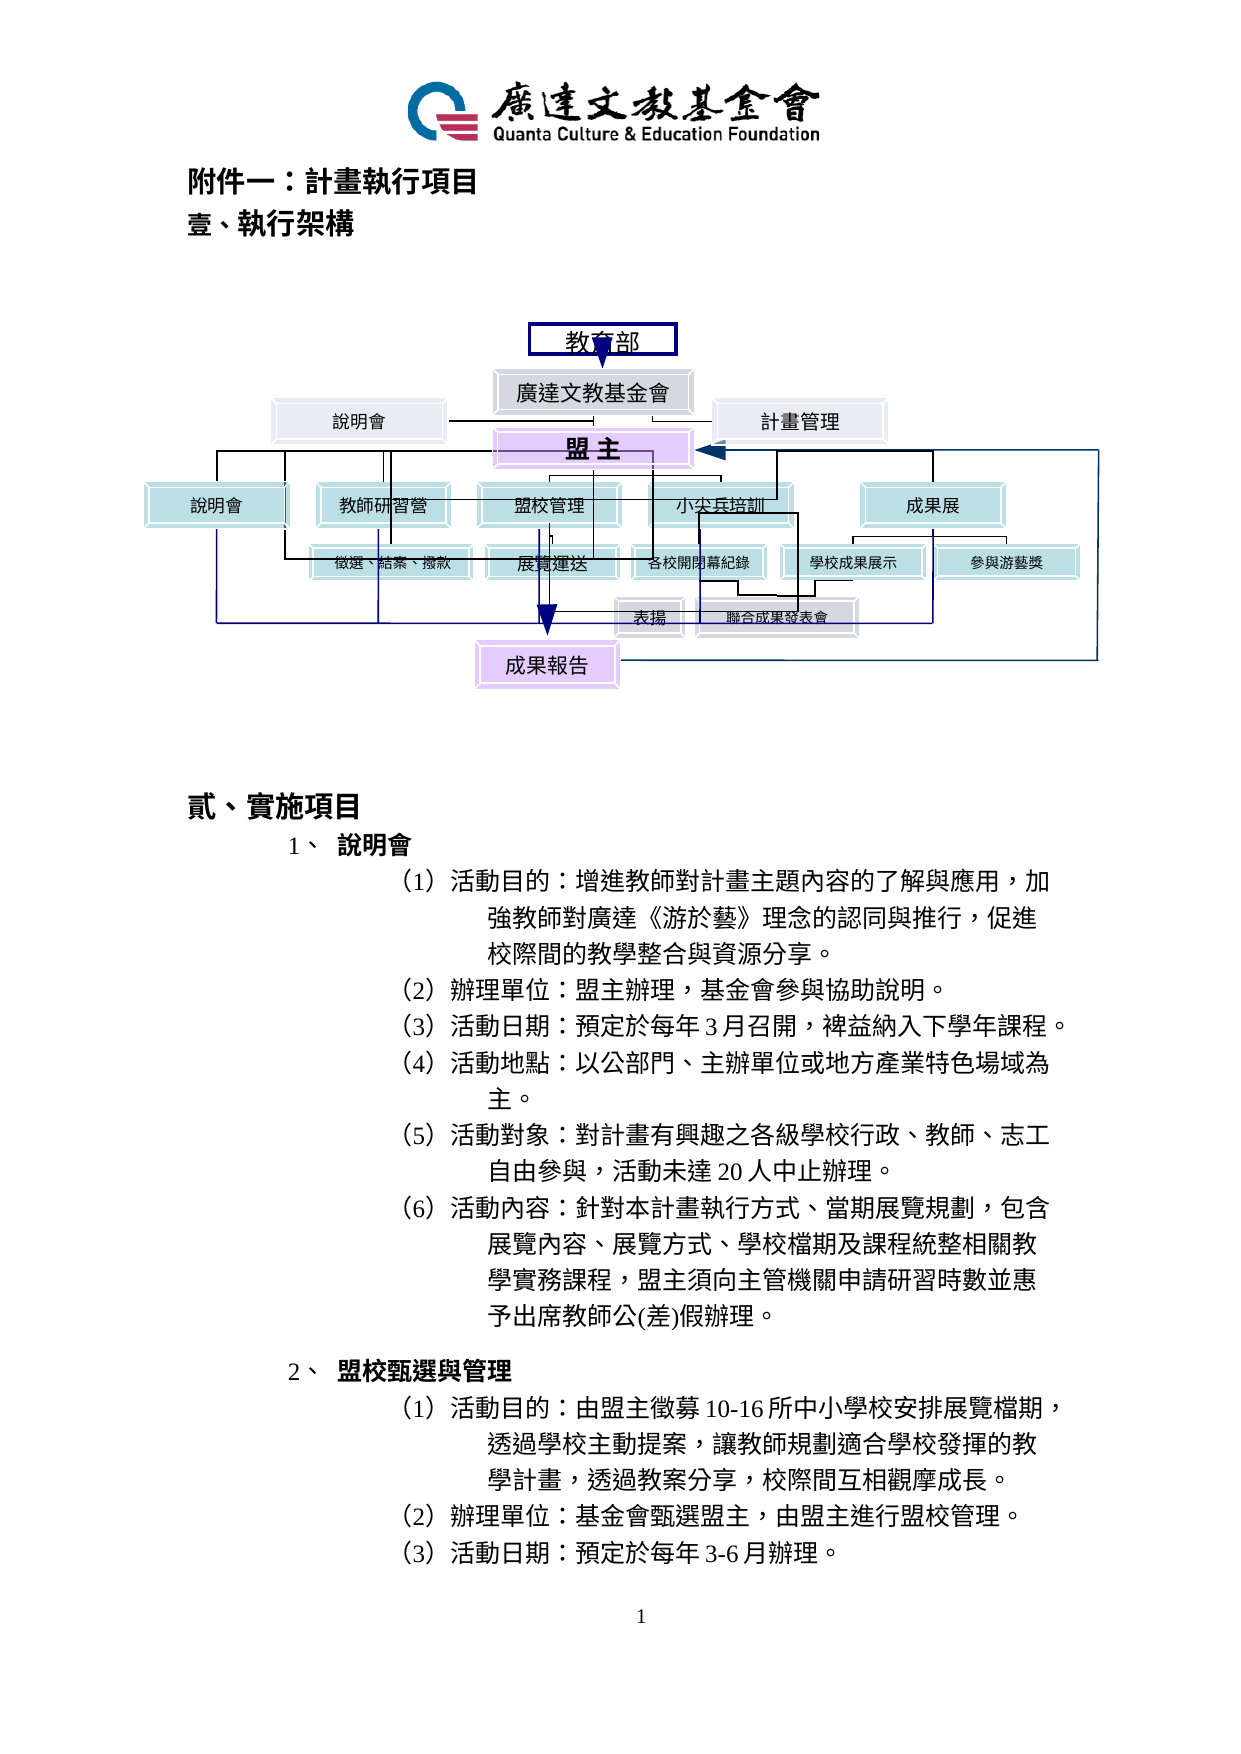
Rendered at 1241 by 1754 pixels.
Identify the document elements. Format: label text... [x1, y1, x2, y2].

list 活動對象：對計畫有興趣之各級學校行政、教師、志工自由參與，活動未達20人中止辦理。 [387, 1116, 1053, 1188]
list 辦理單位：盟主辦理，基金會參與協助說明。 [387, 971, 1053, 1007]
list 活動內容：針對本計畫執行方式、當期展覽規劃，包含展覽內容、展覽方式、學校檔期及課程統整相關教學實務課程，盟主須向主管機關申請研習時數並惠予出席教師公(差)假辦理。 [387, 1188, 1053, 1333]
list 盟校甄選與管理 [288, 1352, 1053, 1388]
list 活動地點：以公部門、主辦單位或地方產業特色場域為主。 [387, 1043, 1053, 1116]
list 實施項目 [187, 783, 1053, 826]
list 活動目的：由盟主徵募10-16所中小學校安排展覽檔期，透過學校主動提案，讓教師規劃適合學校發揮的教學計畫，透過教案分享，校際間互相觀摩成長。 [387, 1388, 1053, 1497]
list 活動目的：增進教師對計畫主題內容的了解與應用，加強教師對廣達《游於藝》理念的認同與推行，促進校際間的教學整合與資源分享。 [387, 862, 1053, 971]
list 辦理單位：基金會甄選盟主，由盟主進行盟校管理。 [387, 1497, 1053, 1533]
list 說明會 [288, 826, 1053, 862]
list 活動日期：預定於每年3月召開，裨益納入下學年課程。 [387, 1007, 1053, 1043]
list 活動日期：預定於每年3-6月辦理。 [387, 1533, 1053, 1569]
text 附件一：計畫執行項目 [187, 158, 1053, 201]
list 執行架構 [187, 201, 1053, 243]
